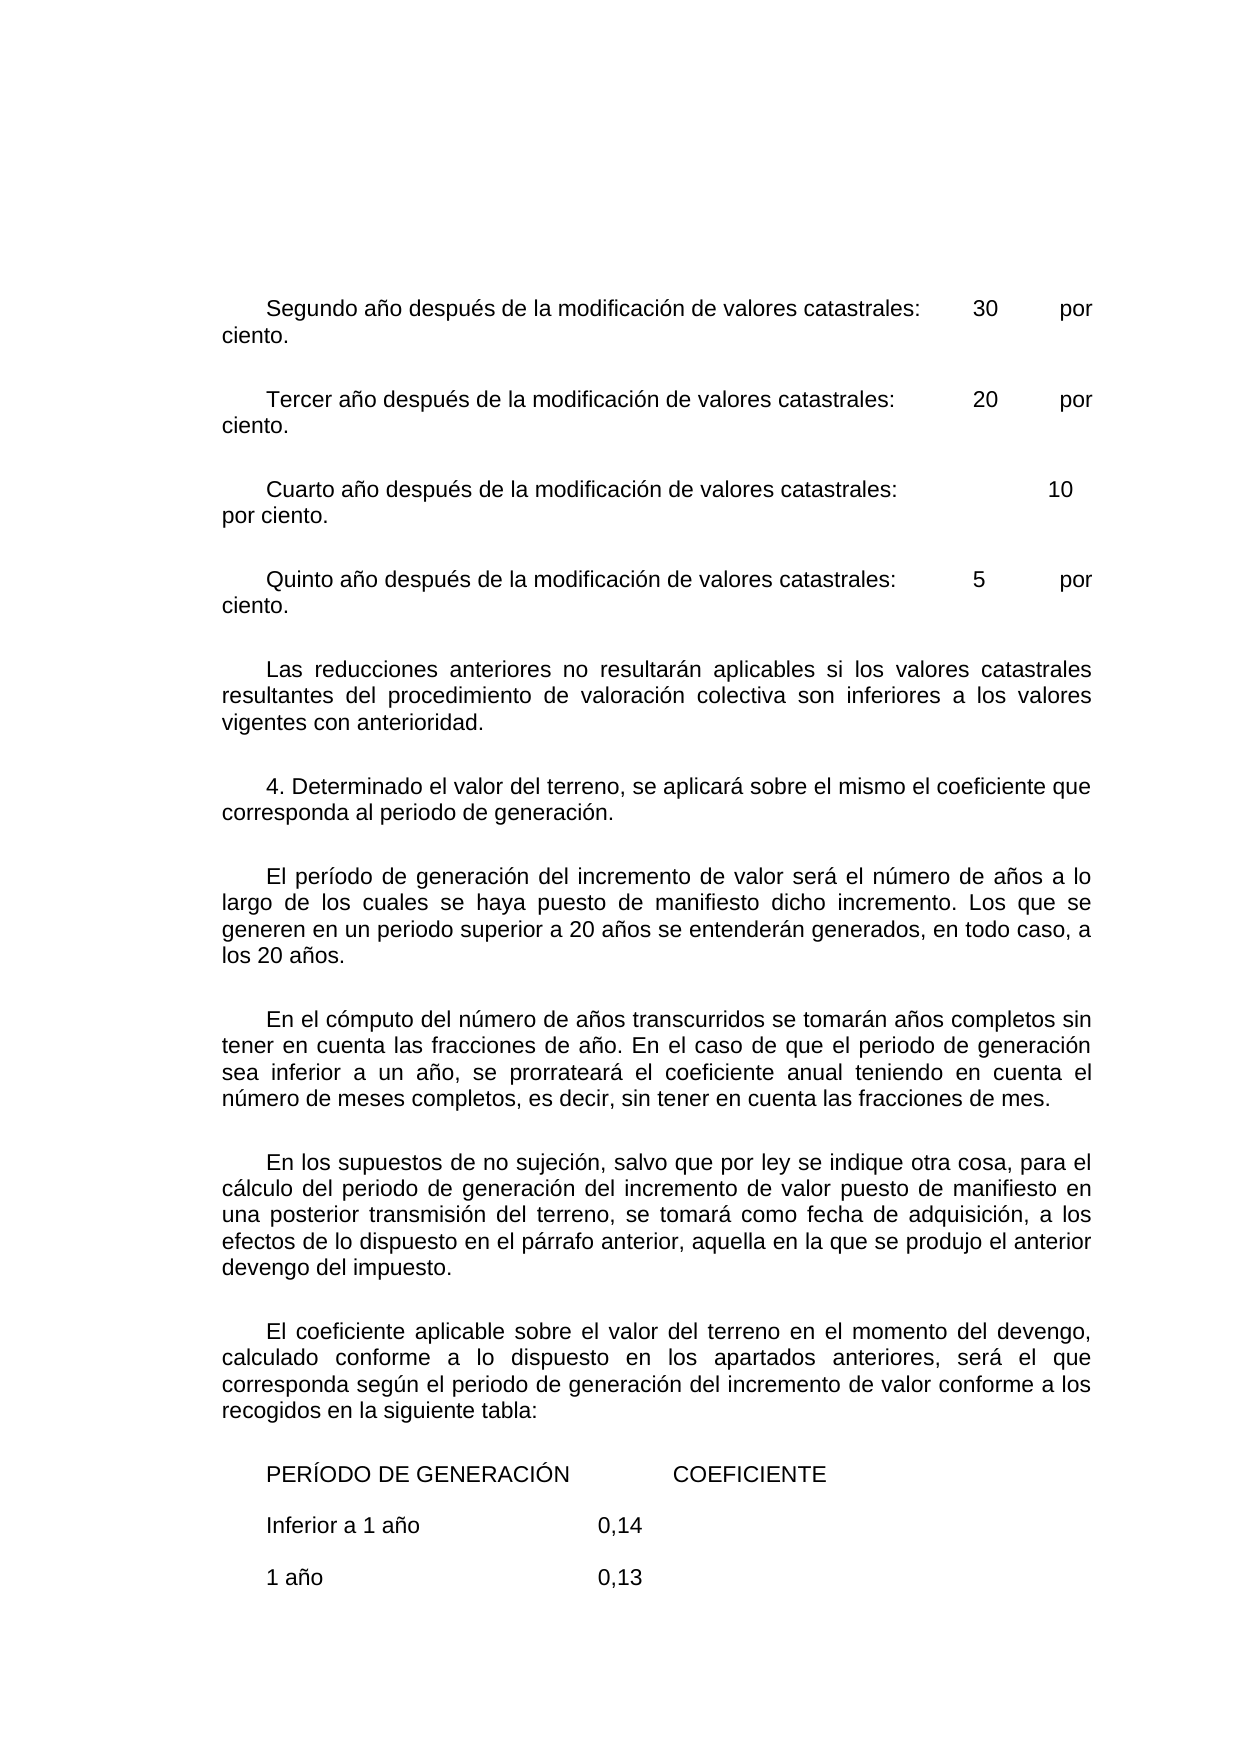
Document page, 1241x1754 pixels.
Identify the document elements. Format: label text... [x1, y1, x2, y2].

text El período de generación del incremento de valor será el número de años a lo largo de los cuales se haya puesto de manifiesto dicho incremento. Los que se generen en un periodo superior a 20 años se entenderán generados, en todo caso, a los 20 años. [222, 863, 1092, 968]
text En el cómputo del número de años transcurridos se tomarán años completos sin tener en cuenta las fracciones de año. En el caso de que el periodo de generación sea inferior a un año, se prorrateará el coeficiente anual teniendo en cuenta el número de meses completos, es decir, sin tener en cuenta las fracciones de mes. [222, 1006, 1092, 1111]
text PERÍODO DE GENERACIÓN COEFICIENTE [222, 1461, 1092, 1487]
text Cuarto año después de la modificación de valores catastrales: 10 por ciento. [222, 476, 1092, 528]
text Tercer año después de la modificación de valores catastrales: 20 por ciento. [222, 386, 1092, 438]
text Las reducciones anteriores no resultarán aplicables si los valores catastrales resultantes del procedimiento de valoración colectiva son inferiores a los valores vigentes con anterioridad. [222, 656, 1092, 735]
text El coeficiente aplicable sobre el valor del terreno en el momento del devengo, calculado conforme a lo dispuesto en los apartados anteriores, será el que corresponda según el periodo de generación del incremento de valor conforme a los recogidos en la siguiente tabla: [222, 1318, 1092, 1423]
text Quinto año después de la modificación de valores catastrales: 5 por ciento. [222, 566, 1092, 619]
text Segundo año después de la modificación de valores catastrales: 30 por ciento. [222, 295, 1092, 348]
text 1 año 0,13 [222, 1564, 1092, 1590]
text En los supuestos de no sujeción, salvo que por ley se indique otra cosa, para el cálculo del periodo de generación del incremento de valor puesto de manifiesto en una posterior transmisión del terreno, se tomará como fecha de adquisición, a los efectos de lo dispuesto en el párrafo anterior, aquella en la que se produjo el anterior devengo del impuesto. [222, 1149, 1092, 1281]
text 4. Determinado el valor del terreno, se aplicará sobre el mismo el coeficiente que corresponda al periodo de generación. [222, 773, 1092, 825]
text Inferior a 1 año 0,14 [222, 1512, 1092, 1539]
